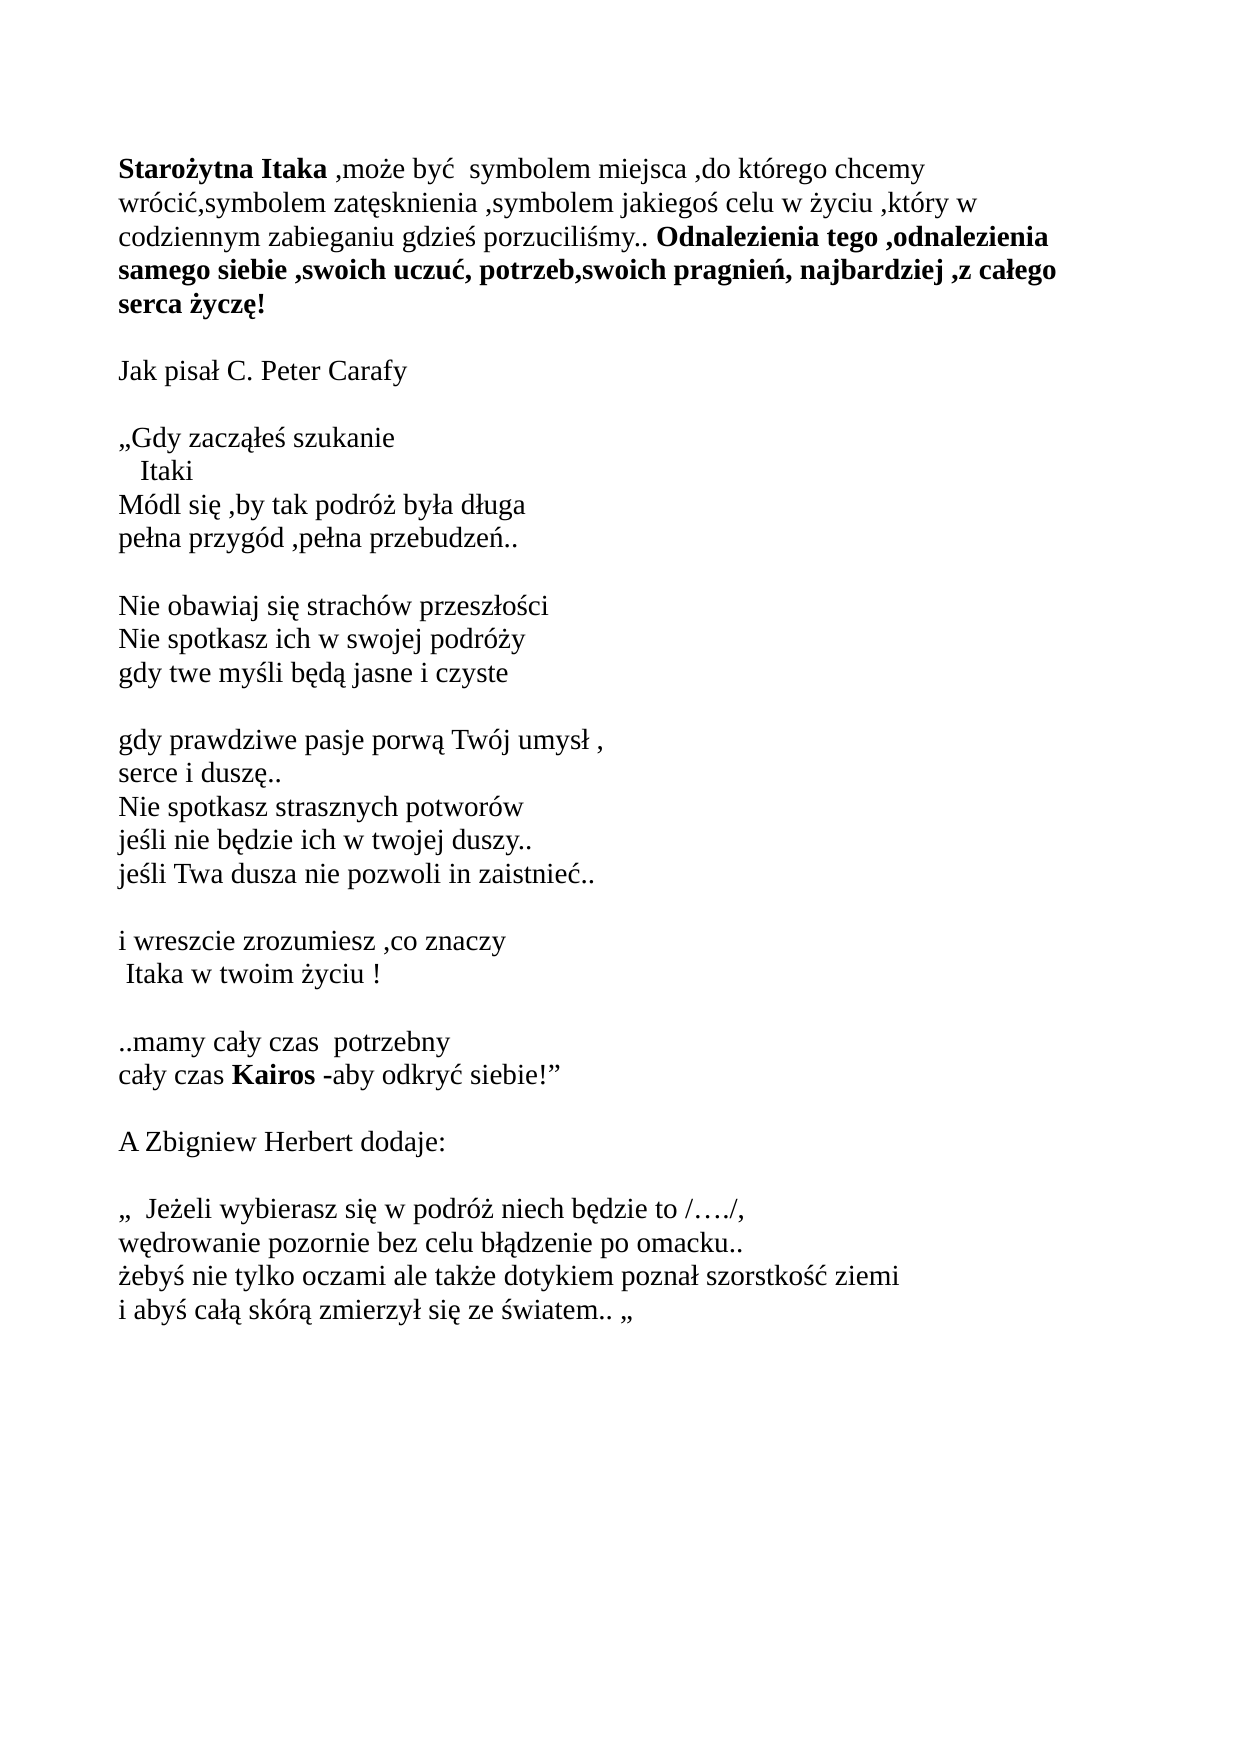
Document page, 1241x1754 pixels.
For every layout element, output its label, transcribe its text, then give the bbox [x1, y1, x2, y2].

text i abyś całą skórą zmierzył się ze światem.. „ [118, 1292, 1122, 1326]
text i wreszcie zrozumiesz ,co znaczy [118, 923, 1122, 957]
text gdy twe myśli będą jasne i czyste [118, 655, 1122, 688]
text Nie obawiaj się strachów przeszłości [118, 588, 1122, 621]
text żebyś nie tylko oczami ale także dotykiem poznał szorstkość ziemi [118, 1258, 1122, 1292]
text cały czas Kairos -aby odkryć siebie!” [118, 1057, 1122, 1091]
text „Gdy zacząłeś szukanie [118, 420, 1122, 453]
text Starożytna Itaka ,może być symbolem miejsca ,do którego chcemy wrócić,symbolem zatęsknienia ,symbolem jakiegoś celu w życiu ,który w codziennym zabieganiu gdzieś porzuciliśmy.. Odnalezienia tego ,odnalezienia samego siebie ,swoich uczuć, potrzeb,swoich pragnień, najbardziej ,z całego serca życzę! [118, 152, 1122, 319]
text Nie spotkasz ich w swojej podróży [118, 621, 1122, 655]
text Módl się ,by tak podróż była długa [118, 487, 1122, 521]
text A Zbigniew Herbert dodaje: [118, 1124, 1122, 1158]
text pełna przygód ,pełna przebudzeń.. [118, 521, 1122, 554]
text Nie spotkasz strasznych potworów [118, 789, 1122, 822]
text serce i duszę.. [118, 755, 1122, 789]
text Jak pisał C. Peter Carafy [118, 353, 1122, 386]
text ..mamy cały czas potrzebny [118, 1024, 1122, 1057]
text gdy prawdziwe pasje porwą Twój umysł , [118, 722, 1122, 755]
text Itaka w twoim życiu ! [118, 957, 1122, 990]
text jeśli Twa dusza nie pozwoli in zaistnieć.. [118, 856, 1122, 889]
text jeśli nie będzie ich w twojej duszy.. [118, 822, 1122, 856]
text „ Jeżeli wybierasz się w podróż niech będzie to /…./, [118, 1191, 1122, 1225]
text Itaki [118, 453, 1122, 487]
text wędrowanie pozornie bez celu błądzenie po omacku.. [118, 1225, 1122, 1258]
